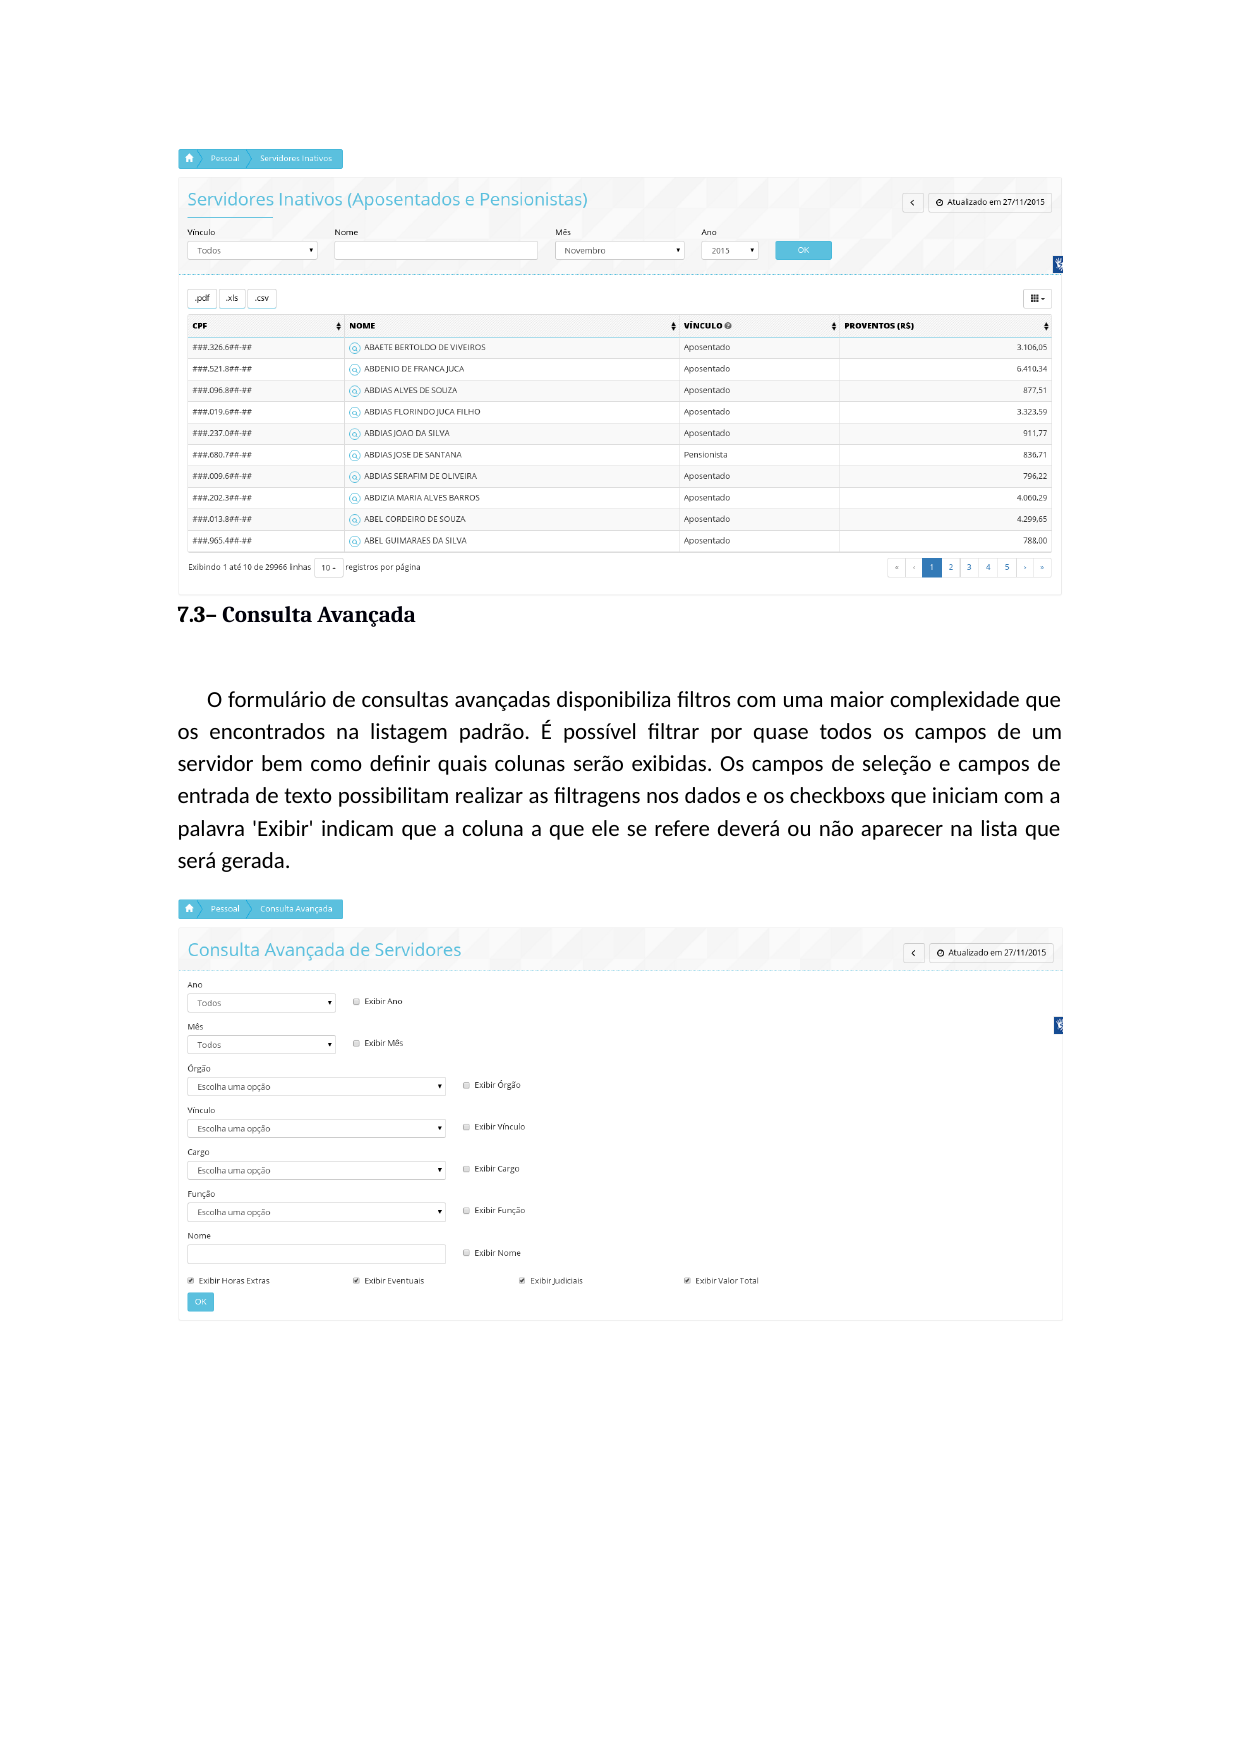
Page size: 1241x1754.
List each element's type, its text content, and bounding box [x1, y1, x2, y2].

text O formulário de consultas avançadas disponibiliza filtros com uma maior complexidade que os encontrados na listagem padrão. É possível filtrar por quase todos os campos de um servidor bem como definir quais colunas serão exibidas. Os campos de seleção e campos de entrada de texto possibilitam realizar as filtragens nos dados e os checkboxs que iniciam com a palavra 'Exibir' indicam que a coluna a que ele se refere deverá ou não aparecer na lista que será gerada. [177, 685, 1063, 874]
subtitle 7.3– Consulta Avançada [177, 598, 1063, 628]
picture [177, 899, 1063, 1322]
picture [177, 147, 1063, 598]
